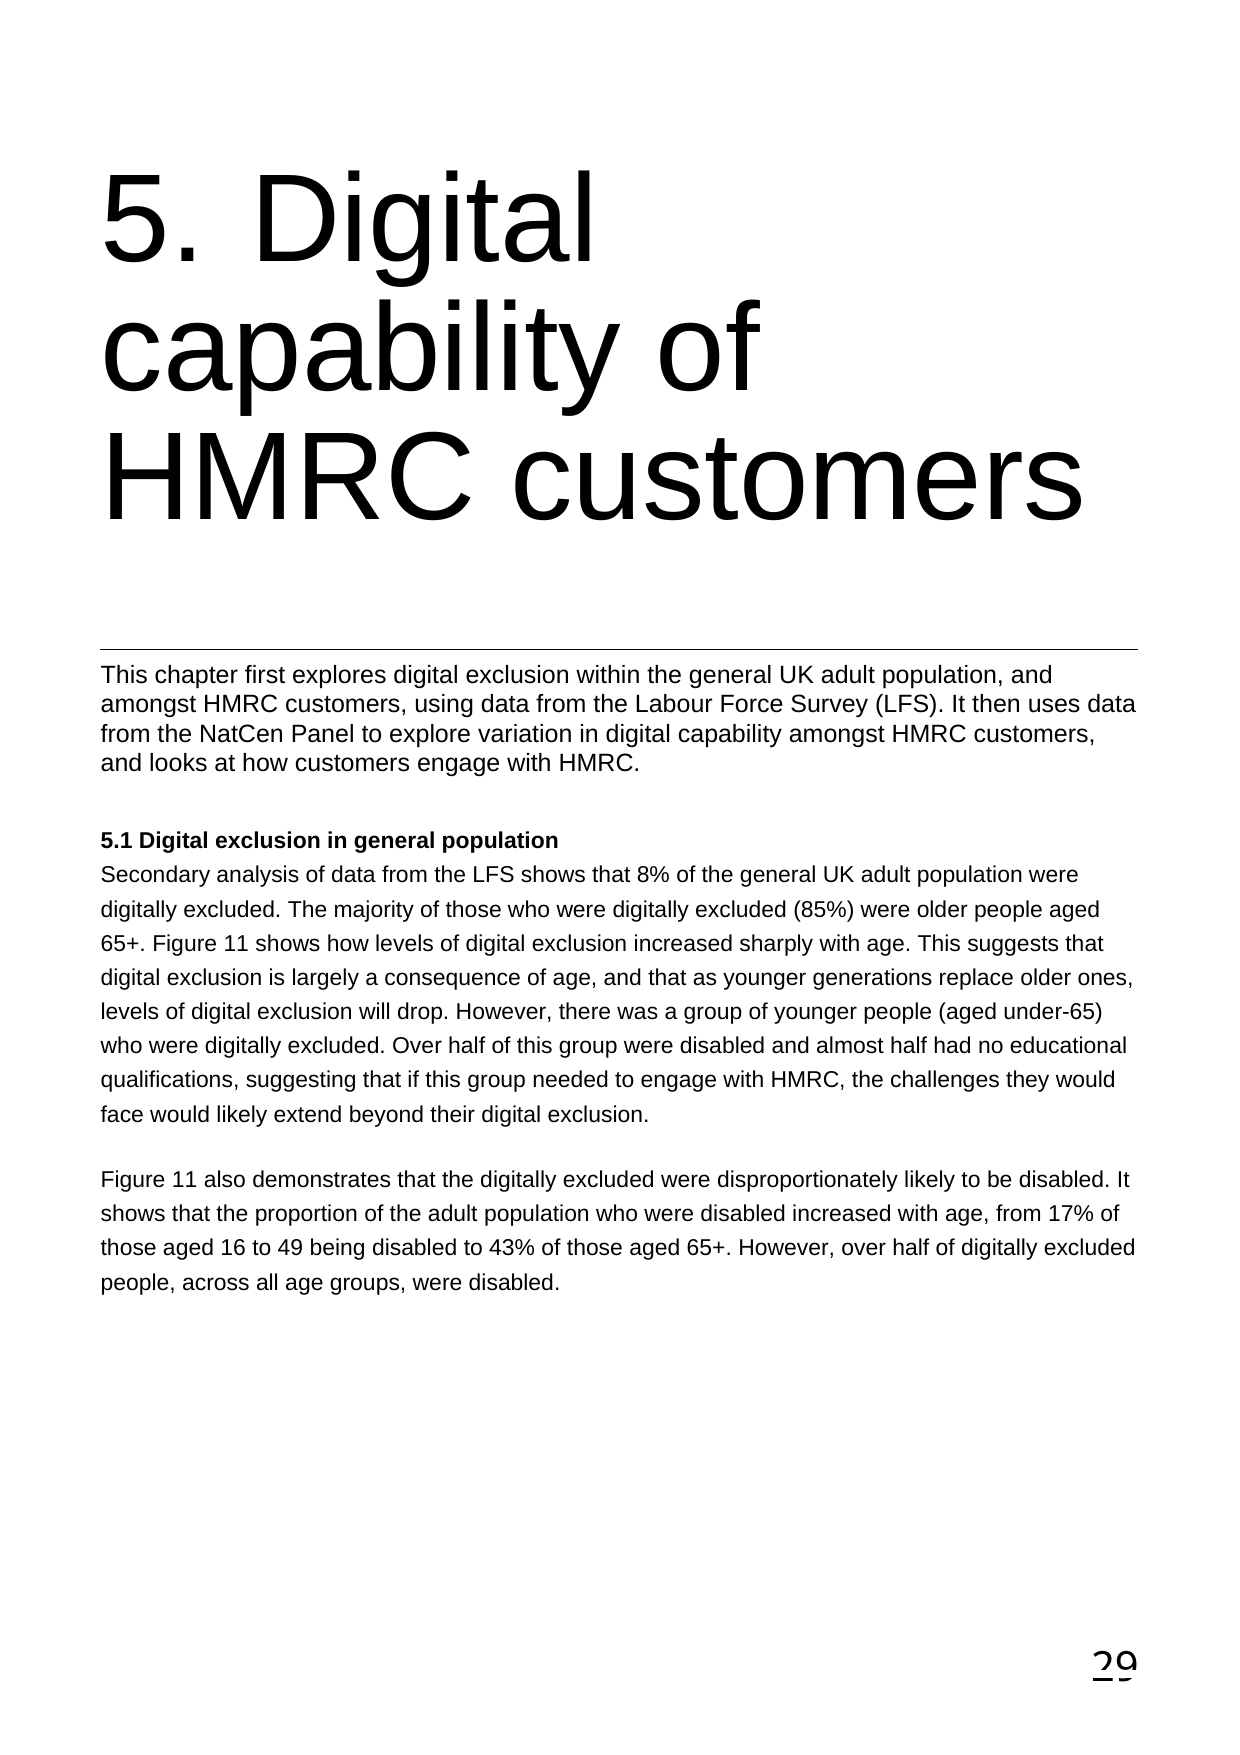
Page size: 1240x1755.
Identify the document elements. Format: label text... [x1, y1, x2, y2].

table_cell [100, 650, 1138, 660]
table_header Digital capability of HMRC customers [100, 158, 1138, 648]
text This chapter first explores digital exclusion within the general UK adult population, and amongst HMRC customers, using data from the Labour Force Survey (LFS). It then uses data from the NatCen Panel to explore variation in digital capability amongst HMRC customers, and looks at how customers engage with HMRC. [100, 660, 1139, 777]
text Secondary analysis of data from the LFS shows that 8% of the general UK adult population were digitally excluded. The majority of those who were digitally excluded (85%) were older people aged 65+. Figure 11 shows how levels of digital exclusion increased sharply with age. This suggests that digital exclusion is largely a consequence of age, and that as younger generations replace older ones, levels of digital exclusion will drop. However, there was a group of younger people (aged under-65) who were digitally excluded. Over half of this group were disabled and almost half had no educational qualifications, suggesting that if this group needed to engage with HMRC, the challenges they would face would likely extend beyond their digital exclusion. [100, 861, 1139, 1127]
text Figure 11 also demonstrates that the digitally excluded were disproportionately likely to be disabled. It shows that the proportion of the adult population who were disabled increased with age, from 17% of those aged 16 to 49 being disabled to 43% of those aged 65+. However, over half of digitally excluded people, across all age groups, were disabled. [100, 1166, 1139, 1295]
subtitle 5.1 Digital exclusion in general population [100, 827, 814, 854]
